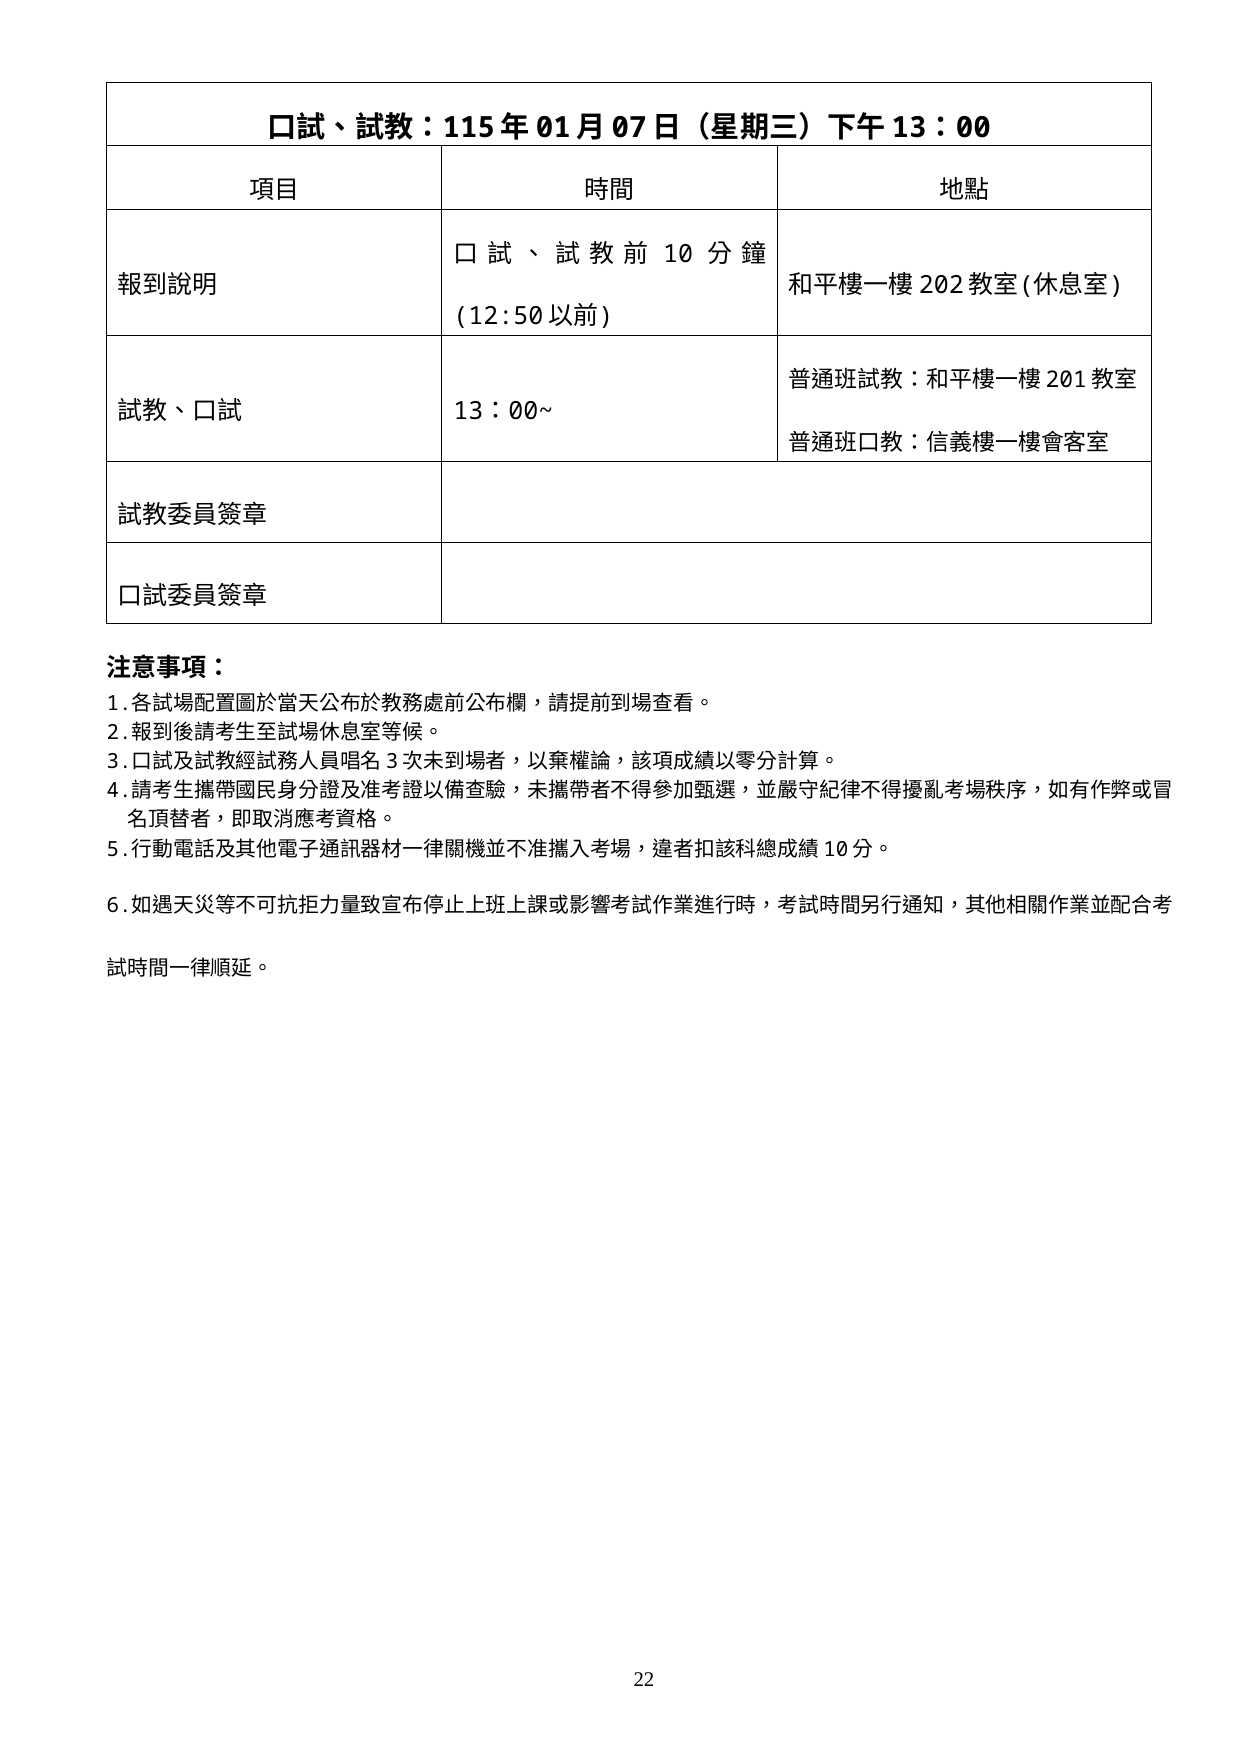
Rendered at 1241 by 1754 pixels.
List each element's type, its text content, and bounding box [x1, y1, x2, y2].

table_cell 口試委員簽章 [107, 543, 441, 623]
table_cell 普通班試教：和平樓一樓201教室 普通班口教：信義樓一樓會客室 [778, 336, 1151, 461]
table_cell 和平樓一樓202教室(休息室) [778, 210, 1151, 335]
table_cell 地點 [778, 146, 1151, 209]
text 6.如遇天災等不可抗拒力量致宣布停止上班上課或影響考試作業進行時，考試時間另行通知，其他相關作業並配合考試時間一律順延。 [106, 862, 1181, 987]
text 1.各試場配置圖於當天公布於教務處前公布欄，請提前到場查看。 [106, 687, 1181, 716]
text 4.請考生攜帶國民身分證及准考證以備查驗，未攜帶者不得參加甄選，並嚴守紀律不得擾亂考場秩序，如有作弊或冒名頂替者，即取消應考資格。 [106, 774, 1181, 833]
table_cell 項目 [107, 146, 441, 209]
text 5.行動電話及其他電子通訊器材一律關機並不准攜入考場，違者扣該科總成績10分。 [106, 833, 1181, 862]
table_cell 口試、試教前10分鐘 (12:50以前) [442, 210, 777, 335]
table_cell 試教委員簽章 [107, 462, 441, 542]
table_cell [442, 543, 1151, 623]
table_cell 試教、口試 [107, 336, 441, 461]
table_cell [442, 462, 1151, 542]
text 3.口試及試教經試務人員唱名3次未到場者，以棄權論，該項成績以零分計算。 [106, 745, 1181, 774]
table_cell 報到說明 [107, 210, 441, 335]
table_cell 13：00~ [442, 336, 777, 461]
table_cell 口試、試教：115年01月07日（星期三）下午13：00 [107, 83, 1151, 145]
text 注意事項： [106, 624, 1181, 687]
text 2.報到後請考生至試場休息室等候。 [106, 716, 1181, 745]
table_cell 時間 [442, 146, 777, 209]
